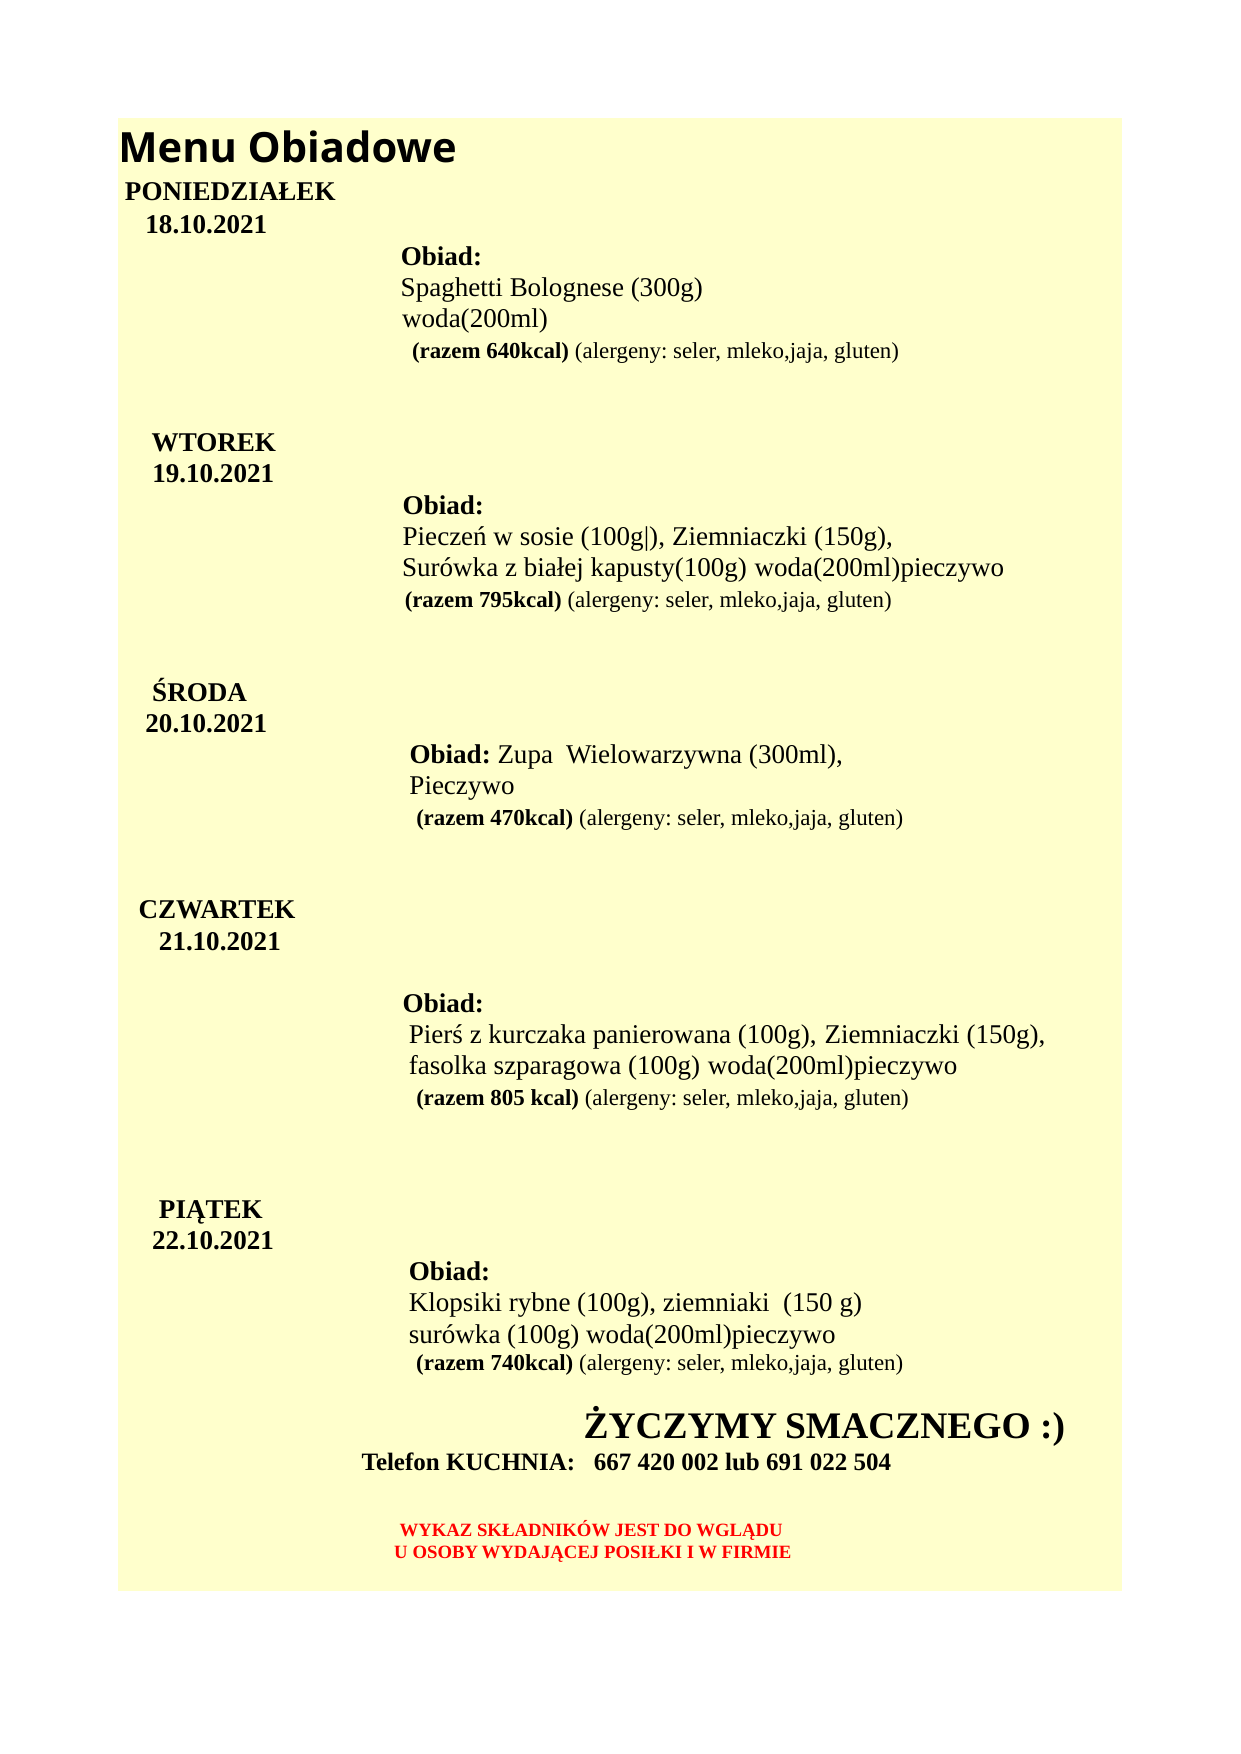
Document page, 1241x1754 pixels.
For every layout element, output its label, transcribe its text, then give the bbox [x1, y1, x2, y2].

text Pieczywo [118, 769, 1122, 800]
text 22.10.2021 [118, 1224, 1122, 1255]
text Menu Obiadowe [118, 118, 1122, 175]
text WTOREK 19.10.2021 [118, 426, 1122, 489]
text ŻYCZYMY SMACZNEGO :) [118, 1404, 1122, 1447]
text U OSOBY WYDAJĄCEJ POSIŁKI I W FIRMIE [118, 1541, 1122, 1562]
text Obiad: Pieczeń w sosie (100g|), Ziemniaczki (150g), [118, 489, 1122, 551]
text Klopsiki rybne (100g), ziemniaki (150 g) surówka (100g) woda(200ml)pieczywo [118, 1287, 1122, 1349]
text (razem 805 kcal) (alergeny: seler, mleko,jaja, gluten) [118, 1081, 1122, 1112]
text Pierś z kurczaka panierowana (100g), Ziemniaczki (150g), fasolka szparagowa (100g) woda(200ml)pieczywo [118, 1018, 1122, 1081]
text Telefon KUCHNIA: 667 420 002 lub 691 022 504 [118, 1447, 1122, 1476]
text (razem 470kcal) (alergeny: seler, mleko,jaja, gluten) [118, 800, 1122, 831]
text Surówka z białej kapusty(100g) woda(200ml)pieczywo [118, 551, 1122, 582]
text PONIEDZIAŁEK 18.10.2021 [118, 175, 1122, 239]
text Obiad: Zupa Wielowarzywna (300ml), [118, 738, 1122, 769]
text Obiad: [118, 1255, 1122, 1287]
text Spaghetti Bolognese (300g) woda(200ml) [118, 271, 1122, 333]
text (razem 640kcal) (alergeny: seler, mleko,jaja, gluten) [118, 333, 1122, 364]
text PIĄTEK [118, 1193, 1122, 1224]
text ŚRODA [118, 676, 1122, 707]
text Obiad: [118, 987, 1122, 1018]
text 20.10.2021 [118, 707, 1122, 738]
text Obiad: [118, 239, 1122, 271]
text CZWARTEK 21.10.2021 [118, 894, 1122, 987]
text WYKAZ SKŁADNIKÓW JEST DO WGLĄDU [118, 1519, 1122, 1541]
text (razem 795kcal) (alergeny: seler, mleko,jaja, gluten) [118, 582, 1122, 613]
text (razem 740kcal) (alergeny: seler, mleko,jaja, gluten) [118, 1349, 1122, 1375]
